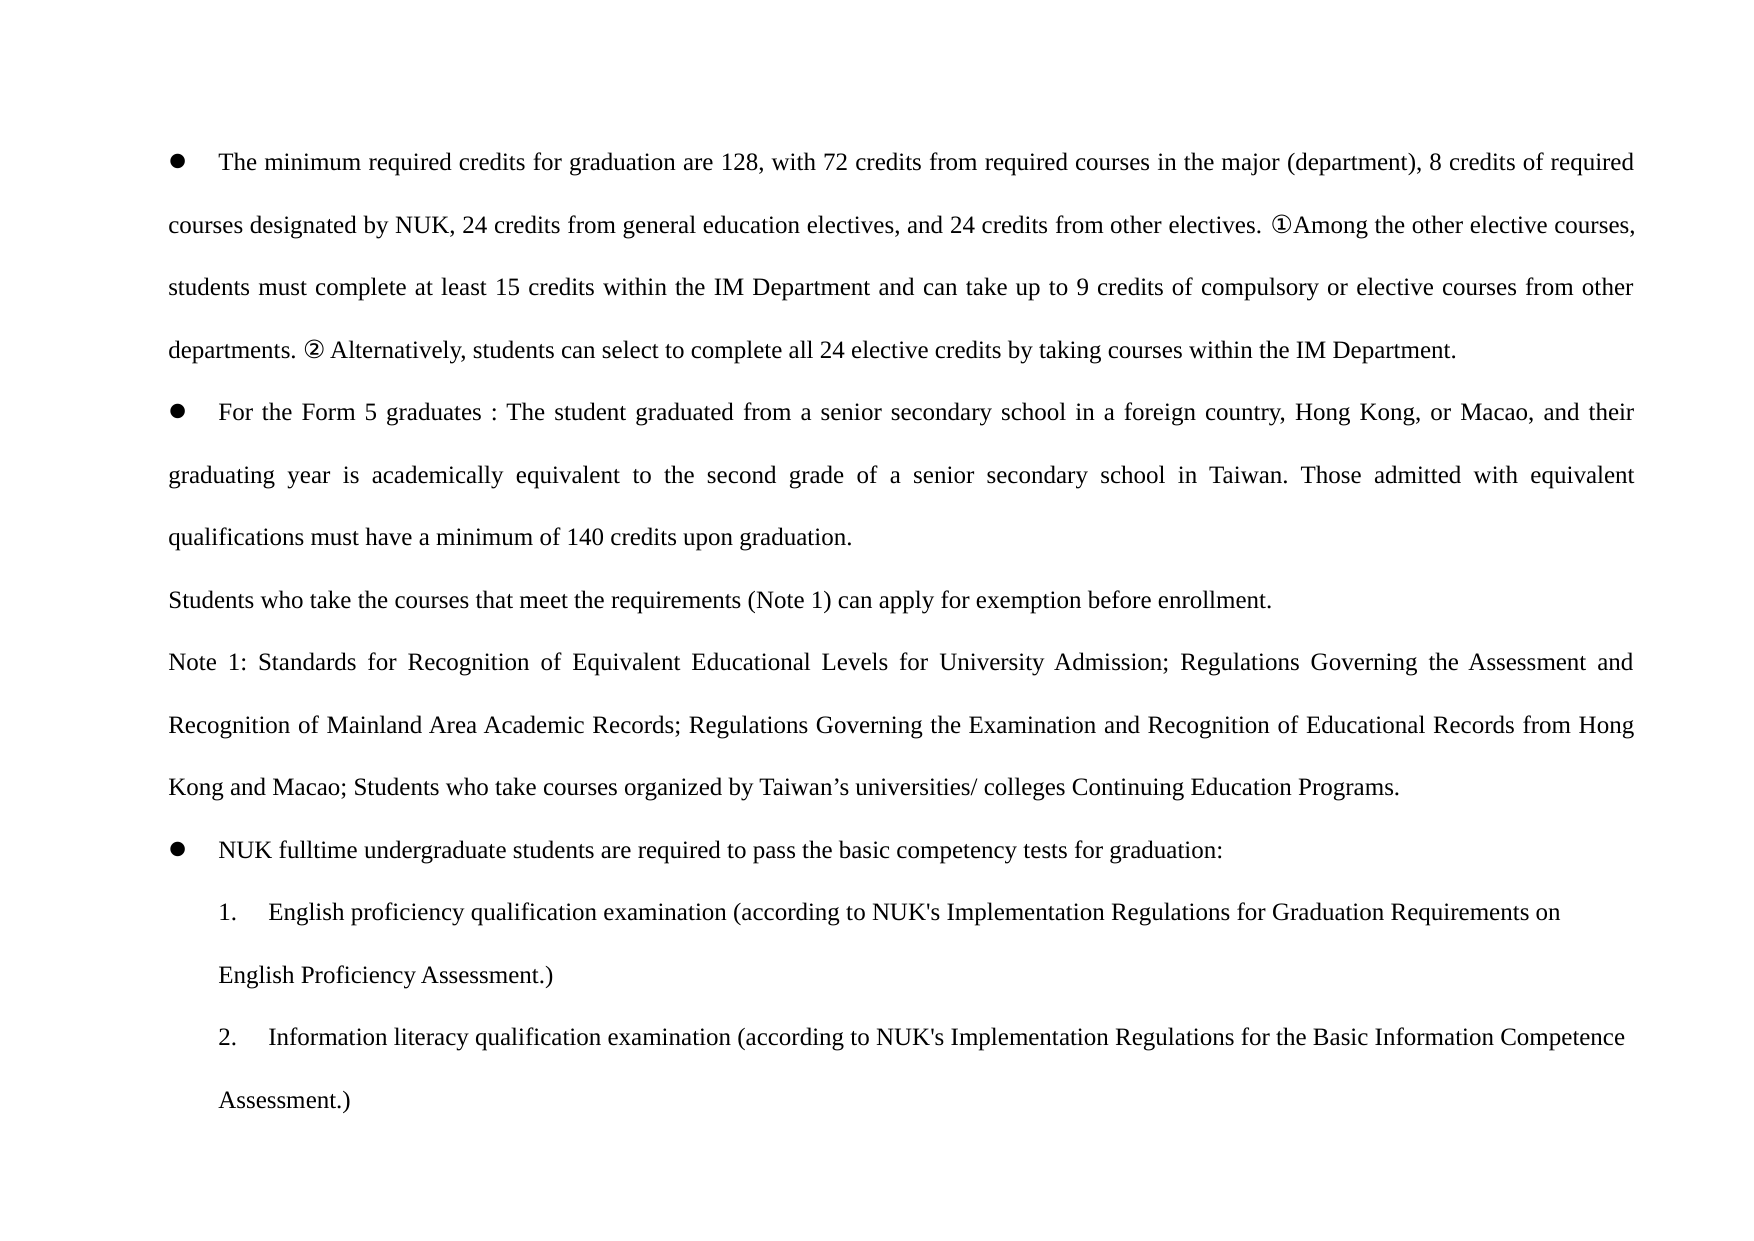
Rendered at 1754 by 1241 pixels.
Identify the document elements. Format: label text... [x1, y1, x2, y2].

list For the Form 5 graduates : The student graduated from a senior secondary school in a foreign country, Hong Kong, or Macao, and their graduating year is academically equivalent to the second grade of a senior secondary school in Taiwan. Those admitted with equivalent qualifications must have a minimum of 140 credits upon graduation. [168, 370, 1636, 558]
list English proficiency qualification examination (according to NUK's Implementation Regulations for Graduation Requirements on English Proficiency Assessment.) [218, 870, 1636, 995]
list NUK fulltime undergraduate students are required to pass the basic competency tests for graduation: [168, 808, 1636, 870]
text Students who take the courses that meet the requirements (Note 1) can apply for exemption before enrollment. [168, 558, 1636, 620]
text Note 1: Standards for Recognition of Equivalent Educational Levels for University Admission; Regulations Governing the Assessment and Recognition of Mainland Area Academic Records; Regulations Governing the Examination and Recognition of Educational Records from Hong Kong and Macao; Students who take courses organized by Taiwan’s universities/ colleges Continuing Education Programs. [168, 620, 1636, 808]
list The minimum required credits for graduation are 128, with 72 credits from required courses in the major (department), 8 credits of required courses designated by NUK, 24 credits from general education electives, and 24 credits from other electives. ①Among the other elective courses, students must complete at least 15 credits within the IM Department and can take up to 9 credits of compulsory or elective courses from other departments. ② Alternatively, students can select to complete all 24 elective credits by taking courses within the IM Department. [168, 120, 1636, 370]
list Information literacy qualification examination (according to NUK's Implementation Regulations for the Basic Information Competence Assessment.) [218, 995, 1636, 1120]
